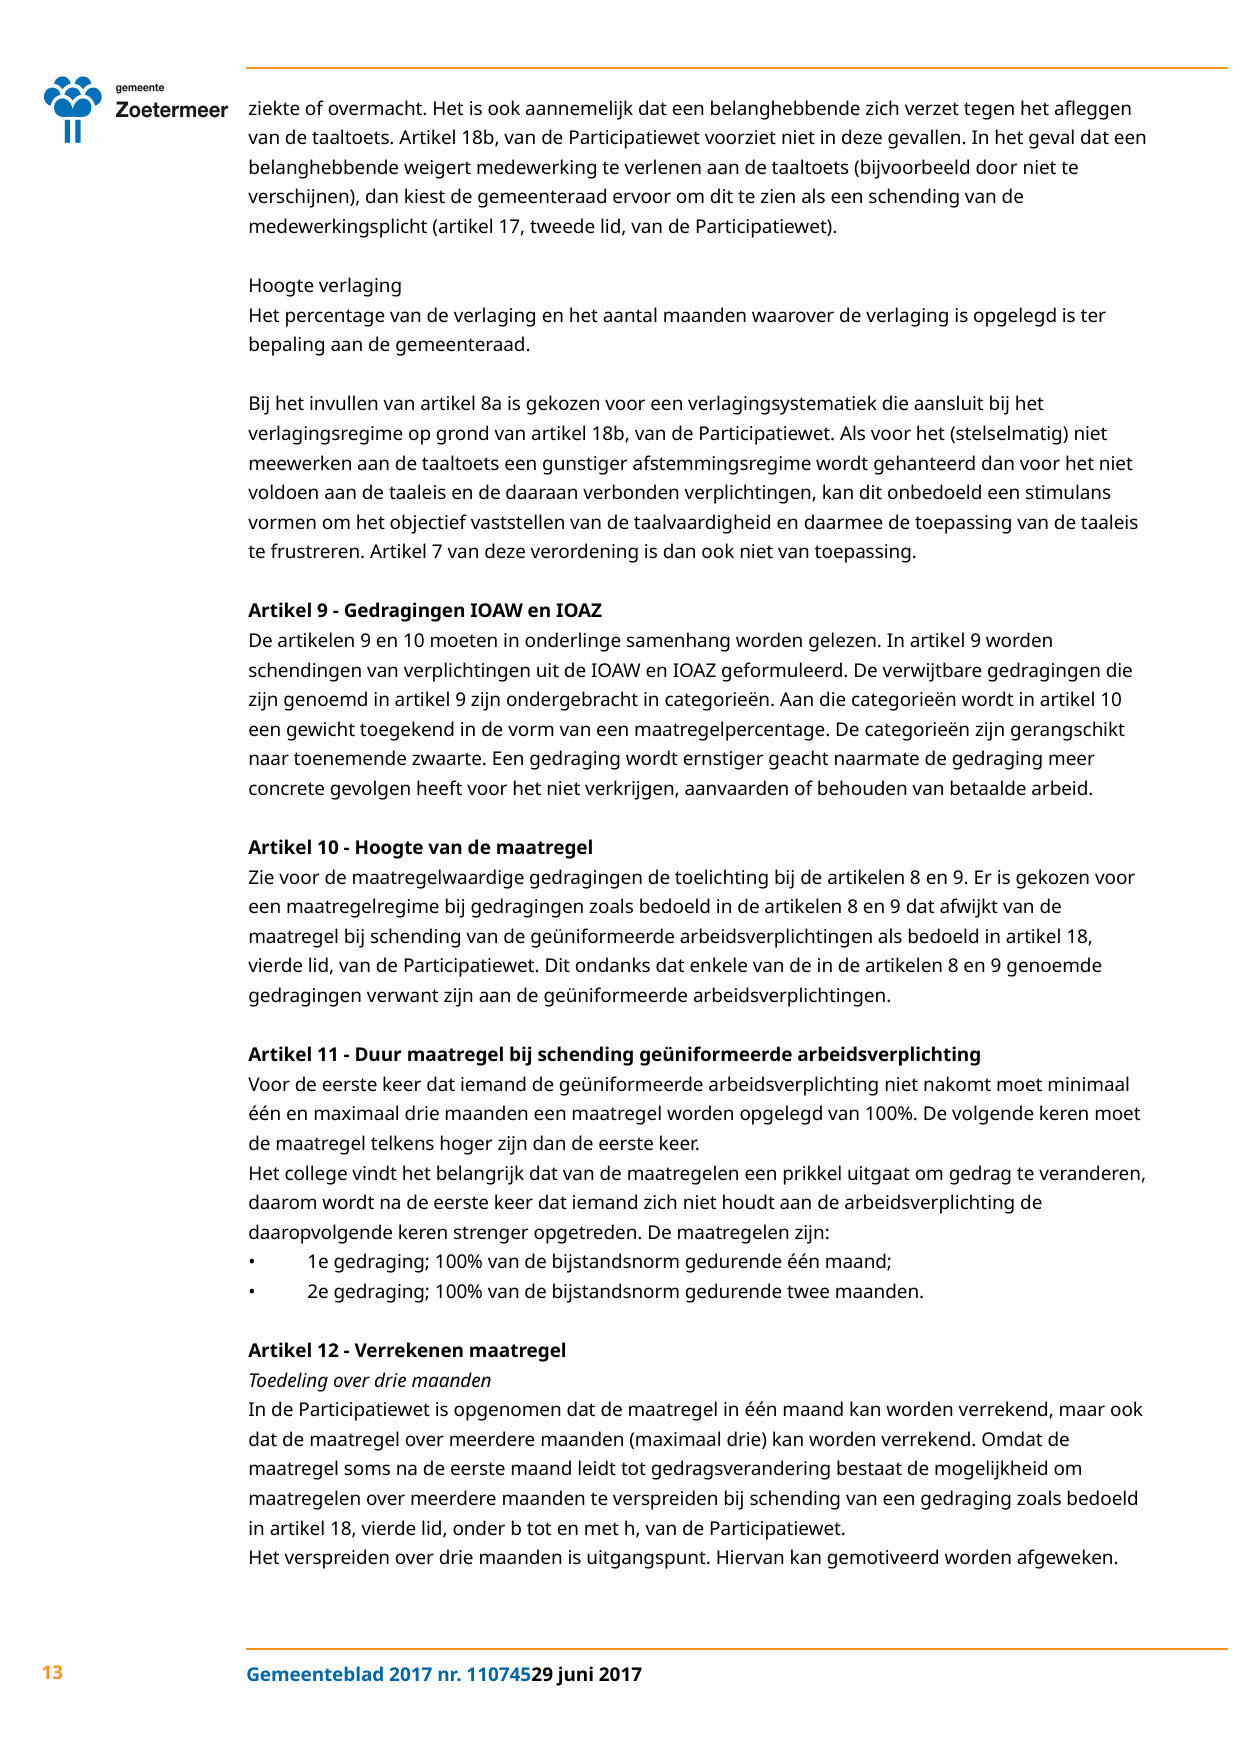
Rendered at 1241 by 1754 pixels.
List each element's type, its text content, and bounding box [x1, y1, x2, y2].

text Het percentage van de verlaging en het aantal maanden waarover de verlaging is opgelegd is ter bepaling aan de gemeenteraad. [248, 302, 1152, 357]
text In de Participatiewet is opgenomen dat de maatregel in één maand kan worden verrekend, maar ook dat de maatregel over meerdere maanden (maximaal drie) kan worden verrekend. Omdat de maatregel soms na de eerste maand leidt tot gedragsverandering bestaat de mogelijkheid om maatregelen over meerdere maanden te verspreiden bij schending van een gedraging zoals bedoeld in artikel 18, vierde lid, onder b tot en met h, van de Participatiewet. [248, 1396, 1152, 1541]
text Artikel 10 - Hoogte van de maatregel [248, 834, 1152, 860]
list 2e gedraging; 100% van de bijstandsnorm gedurende twee maanden. [248, 1278, 1152, 1304]
text Hoogte verlaging [248, 272, 1152, 298]
text Zie voor de maatregelwaardige gedragingen de toelichting bij de artikelen 8 en 9. Er is gekozen voor een maatregelregime bij gedragingen zoals bedoeld in de artikelen 8 en 9 dat afwijkt van de maatregel bij schending van de geüniformeerde arbeidsverplichtingen als bedoeld in artikel 18, vierde lid, van de Participatiewet. Dit ondanks dat enkele van de in de artikelen 8 en 9 genoemde gedragingen verwant zijn aan de geüniformeerde arbeidsverplichtingen. [248, 864, 1152, 1008]
text Het verspreiden over drie maanden is uitgangspunt. Hiervan kan gemotiveerd worden afgeweken. [248, 1544, 1152, 1570]
text ziekte of overmacht. Het is ook aannemelijk dat een belanghebbende zich verzet tegen het afleggen van de taaltoets. Artikel 18b, van de Participatiewet voorziet niet in deze gevallen. In het geval dat een belanghebbende weigert medewerking te verlenen aan de taaltoets (bijvoorbeeld door niet te verschijnen), dan kiest de gemeenteraad ervoor om dit te zien als een schending van de medewerkingsplicht (artikel 17, tweede lid, van de Participatiewet). [248, 95, 1152, 239]
text Het college vindt het belangrijk dat van de maatregelen een prikkel uitgaat om gedrag te veranderen, daarom wordt na de eerste keer dat iemand zich niet houdt aan de arbeidsverplichting de daaropvolgende keren strenger opgetreden. De maatregelen zijn: [248, 1160, 1152, 1245]
picture [41, 47, 231, 172]
text Toedeling over drie maanden [248, 1367, 1152, 1393]
text Bij het invullen van artikel 8a is gekozen voor een verlagingsystematiek die aansluit bij het verlagingsregime op grond van artikel 18b, van de Participatiewet. Als voor het (stelselmatig) niet meewerken aan de taaltoets een gunstiger afstemmingsregime wordt gehanteerd dan voor het niet voldoen aan de taaleis en de daaraan verbonden verplichtingen, kan dit onbedoeld een stimulans vormen om het objectief vaststellen van de taalvaardigheid en daarmee de toepassing van de taaleis te frustreren. Artikel 7 van deze verordening is dan ook niet van toepassing. [248, 391, 1152, 564]
text Artikel 11 - Duur maatregel bij schending geüniformeerde arbeidsverplichting [248, 1041, 1152, 1067]
text De artikelen 9 en 10 moeten in onderlinge samenhang worden gelezen. In artikel 9 worden schendingen van verplichtingen uit de IOAW en IOAZ geformuleerd. De verwijtbare gedragingen die zijn genoemd in artikel 9 zijn ondergebracht in categorieën. Aan die categorieën wordt in artikel 10 een gewicht toegekend in de vorm van een maatregelpercentage. De categorieën zijn gerangschikt naar toenemende zwaarte. Een gedraging wordt ernstiger geacht naarmate de gedraging meer concrete gevolgen heeft voor het niet verkrijgen, aanvaarden of behouden van betaalde arbeid. [248, 627, 1152, 801]
list 1e gedraging; 100% van de bijstandsnorm gedurende één maand; [248, 1248, 1152, 1274]
text Voor de eerste keer dat iemand de geüniformeerde arbeidsverplichting niet nakomt moet minimaal één en maximaal drie maanden een maatregel worden opgelegd van 100%. De volgende keren moet de maatregel telkens hoger zijn dan de eerste keer. [248, 1071, 1152, 1156]
text Artikel 12 - Verrekenen maatregel [248, 1337, 1152, 1363]
text Artikel 9 - Gedragingen IOAW en IOAZ [248, 598, 1152, 623]
